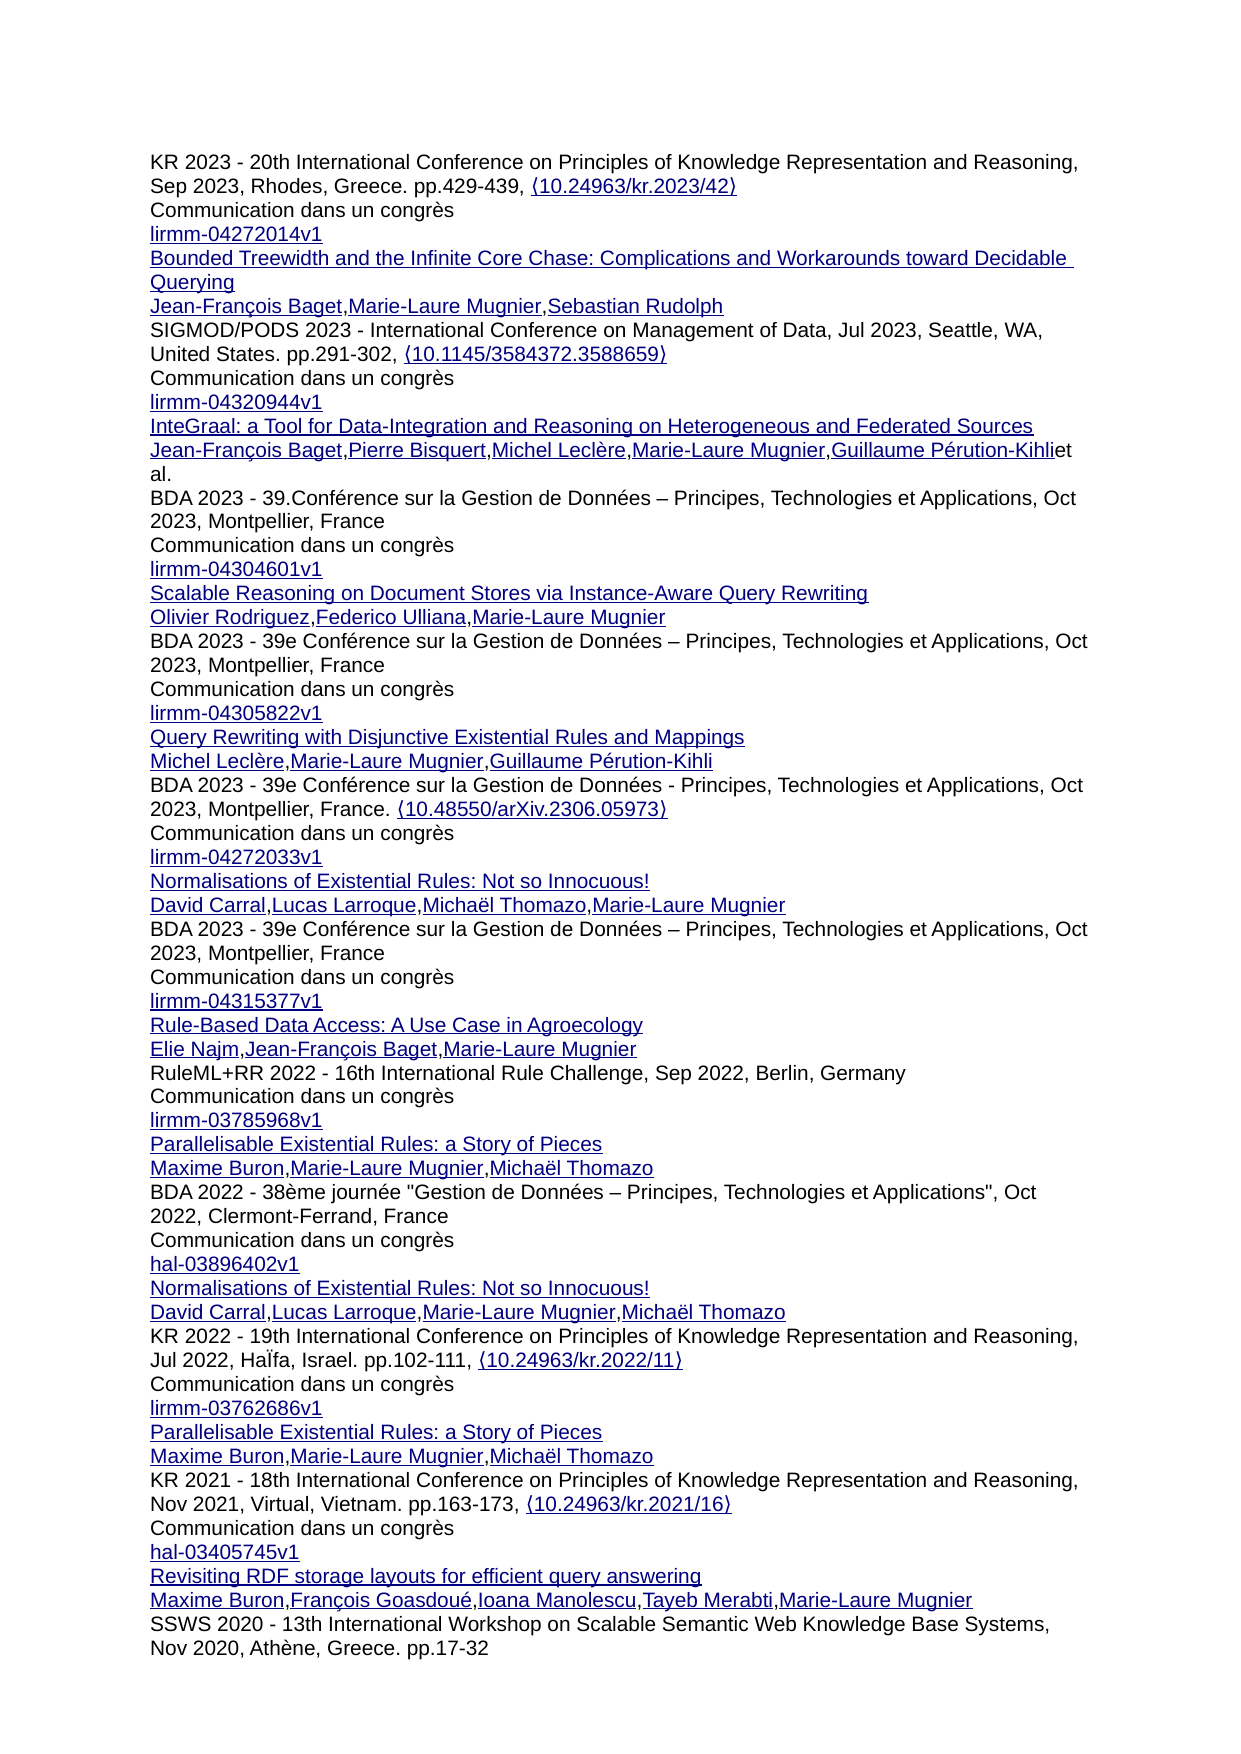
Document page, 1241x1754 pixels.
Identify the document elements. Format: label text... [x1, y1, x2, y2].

table_cell Rule-Based Data Access: A Use Case in Agroecology Elie Najm,Jean-François Baget,Marie-Laure Mugnier RuleML+RR 2022 - 16th International Rule Challenge, Sep 2022, Berlin, Germany Communication dans un congrès lirmm-03785968v1 [150, 1013, 1090, 1132]
table_cell Scalable Reasoning on Document Stores via Instance-Aware Query Rewriting Olivier Rodriguez,Federico Ulliana,Marie-Laure Mugnier BDA 2023 - 39e Conférence sur la Gestion de Données – Principes, Technologies et Applications, Oct 2023, Montpellier, France Communication dans un congrès lirmm-04305822v1 [150, 581, 1090, 725]
table_cell Query Rewriting with Disjunctive Existential Rules and Mappings Michel Leclère,Marie-Laure Mugnier,Guillaume Pérution-Kihli BDA 2023 - 39e Conférence sur la Gestion de Données - Principes, Technologies et Applications, Oct 2023, Montpellier, France. ⟨10.48550/arXiv.2306.05973⟩ Communication dans un congrès lirmm-04272033v1 [150, 725, 1090, 869]
table_cell InteGraal: a Tool for Data-Integration and Reasoning on Heterogeneous and Federated Sources Jean-François Baget,Pierre Bisquert,Michel Leclère,Marie-Laure Mugnier,Guillaume Pérution-Kihliet al. BDA 2023 - 39.Conférence sur la Gestion de Données – Principes, Technologies et Applications, Oct 2023, Montpellier, France Communication dans un congrès lirmm-04304601v1 [150, 414, 1090, 581]
table_cell Parallelisable Existential Rules: a Story of Pieces Maxime Buron,Marie-Laure Mugnier,Michaël Thomazo KR 2021 - 18th International Conference on Principles of Knowledge Representation and Reasoning, Nov 2021, Virtual, Vietnam. pp.163-173, ⟨10.24963/kr.2021/16⟩ Communication dans un congrès hal-03405745v1 [150, 1420, 1090, 1563]
table_cell KR 2023 - 20th International Conference on Principles of Knowledge Representation and Reasoning, Sep 2023, Rhodes, Greece. pp.429-439, ⟨10.24963/kr.2023/42⟩ Communication dans un congrès lirmm-04272014v1 [150, 150, 1090, 246]
table_cell Parallelisable Existential Rules: a Story of Pieces Maxime Buron,Marie-Laure Mugnier,Michaël Thomazo BDA 2022 - 38ème journée "Gestion de Données – Principes, Technologies et Applications", Oct 2022, Clermont-Ferrand, France Communication dans un congrès hal-03896402v1 [150, 1132, 1090, 1276]
table_cell Bounded Treewidth and the Infinite Core Chase: Complications and Workarounds toward Decidable Querying Jean-François Baget,Marie-Laure Mugnier,Sebastian Rudolph SIGMOD/PODS 2023 - International Conference on Management of Data, Jul 2023, Seattle, WA, United States. pp.291-302, ⟨10.1145/3584372.3588659⟩ Communication dans un congrès lirmm-04320944v1 [150, 246, 1090, 413]
table_cell Revisiting RDF storage layouts for efficient query answering Maxime Buron,François Goasdoué,Ioana Manolescu,Tayeb Merabti,Marie-Laure Mugnier SSWS 2020 - 13th International Workshop on Scalable Semantic Web Knowledge Base Systems, Nov 2020, Athène, Greece. pp.17-32 [150, 1564, 1090, 1659]
table_cell Normalisations of Existential Rules: Not so Innocuous! David Carral,Lucas Larroque,Marie-Laure Mugnier,Michaël Thomazo KR 2022 - 19th International Conference on Principles of Knowledge Representation and Reasoning, Jul 2022, HaÏfa, Israel. pp.102-111, ⟨10.24963/kr.2022/11⟩ Communication dans un congrès lirmm-03762686v1 [150, 1276, 1090, 1420]
table_cell Normalisations of Existential Rules: Not so Innocuous! David Carral,Lucas Larroque,Michaël Thomazo,Marie-Laure Mugnier BDA 2023 - 39e Conférence sur la Gestion de Données – Principes, Technologies et Applications, Oct 2023, Montpellier, France Communication dans un congrès lirmm-04315377v1 [150, 869, 1090, 1012]
